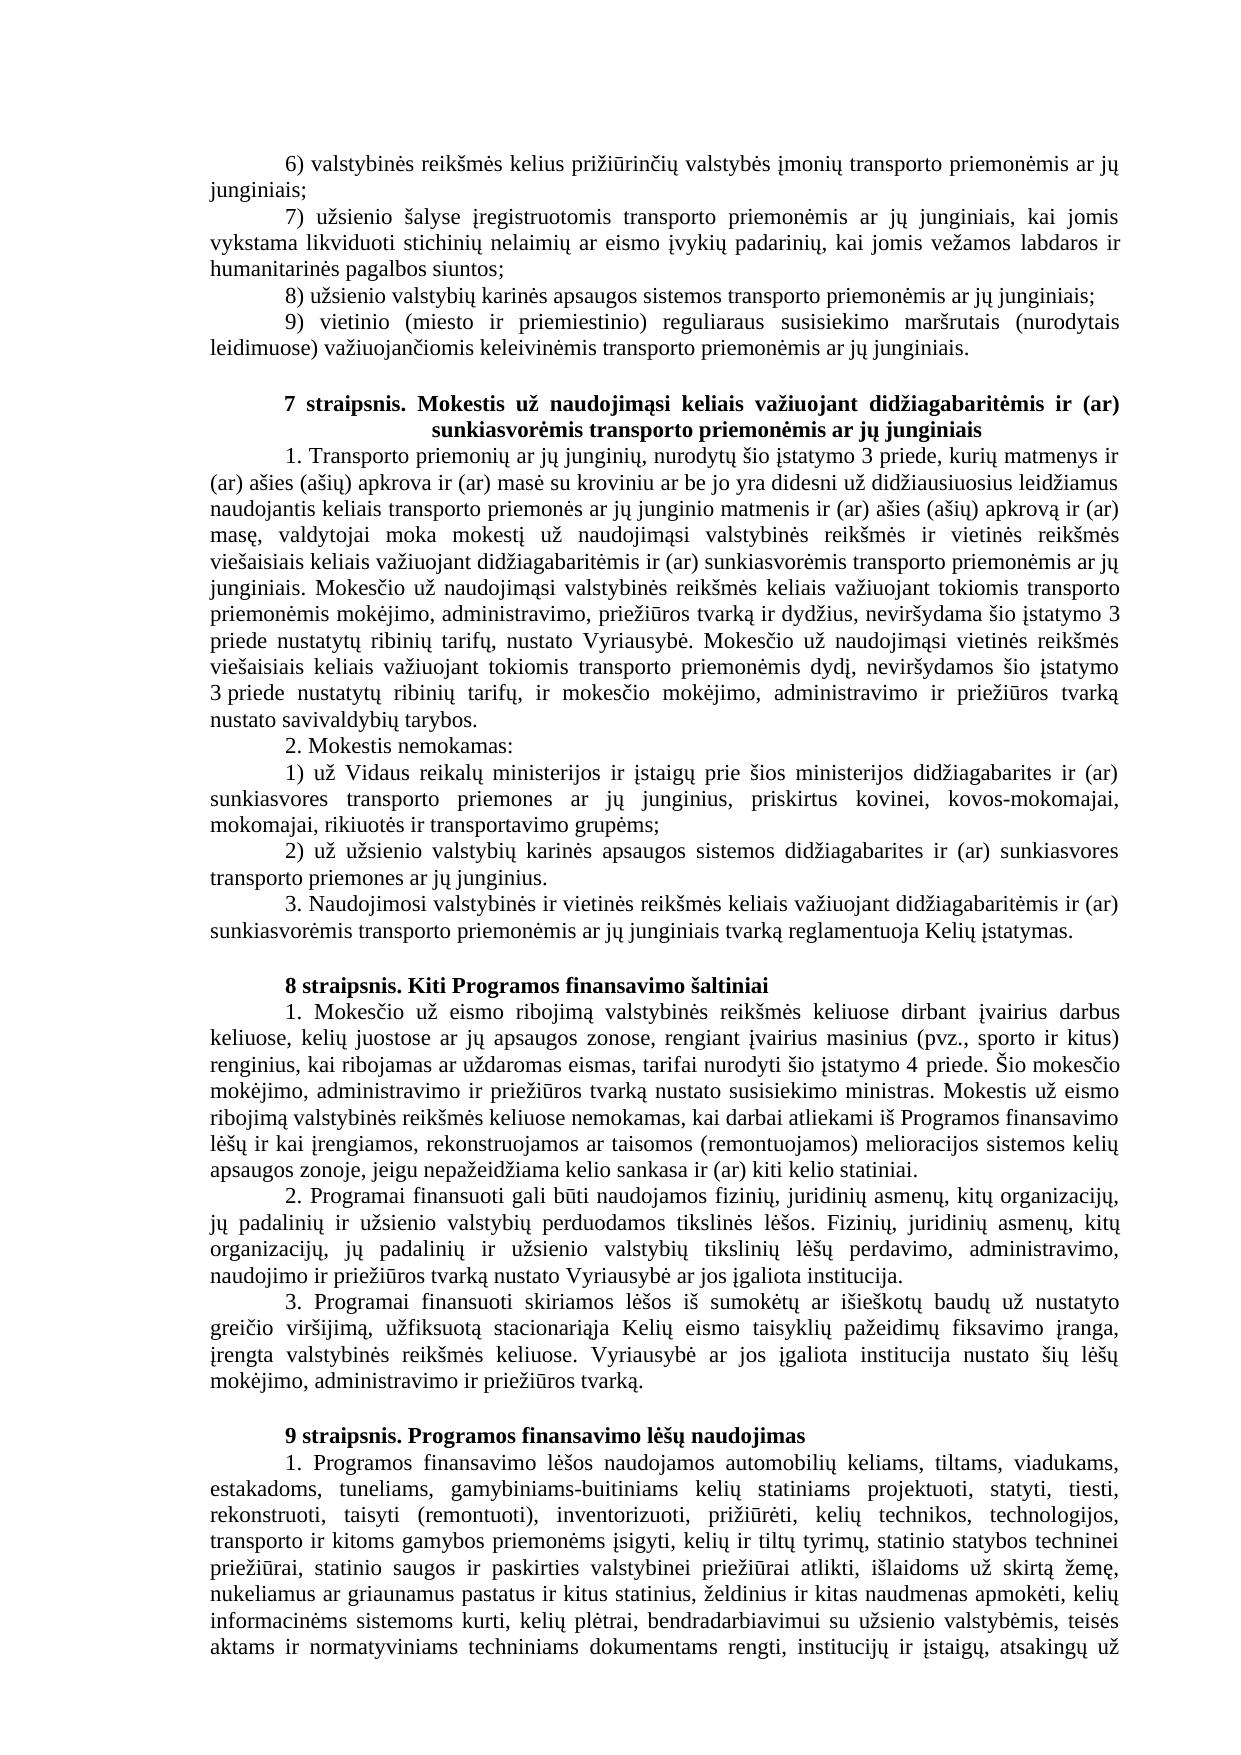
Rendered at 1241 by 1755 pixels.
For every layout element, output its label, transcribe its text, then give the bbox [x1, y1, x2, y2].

text 1. Mokesčio už eismo ribojimą valstybinės reikšmės keliuose dirbant įvairius darbus keliuose, kelių juostose ar jų apsaugos zonose, rengiant įvairius masinius (pvz., sporto ir kitus) renginius, kai ribojamas ar uždaromas eismas, tarifai nurodyti šio įstatymo 4 priede. Šio mokesčio mokėjimo, administravimo ir priežiūros tvarką nustato susisiekimo ministras. Mokestis už eismo ribojimą valstybinės reikšmės keliuose nemokamas, kai darbai atliekami iš Programos finansavimo lėšų ir kai įrengiamos, rekonstruojamos ar taisomos (remontuojamos) melioracijos sistemos kelių apsaugos zonoje, jeigu nepažeidžiama kelio sankasa ir (ar) kiti kelio statiniai. [210, 998, 1120, 1183]
text 1. Transporto priemonių ar jų junginių, nurodytų šio įstatymo 3 priede, kurių matmenys ir (ar) ašies (ašių) apkrova ir (ar) masė su kroviniu ar be jo yra didesni už didžiausiuosius leidžiamus naudojantis keliais transporto priemonės ar jų junginio matmenis ir (ar) ašies (ašių) apkrovą ir (ar) masę, valdytojai moka mokestį už naudojimąsi valstybinės reikšmės ir vietinės reikšmės viešaisiais keliais važiuojant didžiagabaritėmis ir (ar) sunkiasvorėmis transporto priemonėmis ar jų junginiais. Mokesčio už naudojimąsi valstybinės reikšmės keliais važiuojant tokiomis transporto priemonėmis mokėjimo, administravimo, priežiūros tvarką ir dydžius, neviršydama šio įstatymo 3 priede nustatytų ribinių tarifų, nustato Vyriausybė. Mokesčio už naudojimąsi vietinės reikšmės viešaisiais keliais važiuojant tokiomis transporto priemonėmis dydį, neviršydamos šio įstatymo 3 priede nustatytų ribinių tarifų, ir mokesčio mokėjimo, administravimo ir priežiūros tvarką nustato savivaldybių tarybos. [210, 442, 1120, 732]
text 2) už užsienio valstybių karinės apsaugos sistemos didžiagabarites ir (ar) sunkiasvores transporto priemones ar jų junginius. [210, 838, 1120, 890]
text 6) valstybinės reikšmės kelius prižiūrinčių valstybės įmonių transporto priemonėmis ar jų junginiais; [210, 150, 1120, 203]
text 1) už Vidaus reikalų ministerijos ir įstaigų prie šios ministerijos didžiagabarites ir (ar) sunkiasvores transporto priemones ar jų junginius, priskirtus kovinei, kovos-mokomajai, mokomajai, rikiuotės ir transportavimo grupėms; [210, 758, 1120, 838]
text 3. Naudojimosi valstybinės ir vietinės reikšmės keliais važiuojant didžiagabaritėmis ir (ar) sunkiasvorėmis transporto priemonėmis ar jų junginiais tvarką reglamentuoja Kelių įstatymas. [210, 890, 1120, 943]
text 7) užsienio šalyse įregistruotomis transporto priemonėmis ar jų junginiais, kai jomis vykstama likviduoti stichinių nelaimių ar eismo įvykių padarinių, kai jomis vežamos labdaros ir humanitarinės pagalbos siuntos; [210, 203, 1120, 282]
text 1. Programos finansavimo lėšos naudojamos automobilių keliams, tiltams, viadukams, estakadoms, tuneliams, gamybiniams-buitiniams kelių statiniams projektuoti, statyti, tiesti, rekonstruoti, taisyti (remontuoti), inventorizuoti, prižiūrėti, kelių technikos, technologijos, transporto ir kitoms gamybos priemonėms įsigyti, kelių ir tiltų tyrimų, statinio statybos techninei priežiūrai, statinio saugos ir paskirties valstybinei priežiūrai atlikti, išlaidoms už skirtą žemę, nukeliamus ar griaunamus pastatus ir kitus statinius, želdinius ir kitas naudmenas apmokėti, kelių informacinėms sistemoms kurti, kelių plėtrai, bendradarbiavimui su užsienio valstybėmis, teisės aktams ir normatyviniams techniniams dokumentams rengti, institucijų ir įstaigų, atsakingų už [210, 1448, 1120, 1659]
text 7 straipsnis. Mokestis už naudojimąsi keliais važiuojant didžiagabaritėmis ir (ar) sunkiasvorėmis transporto priemonėmis ar jų junginiais [284, 389, 1120, 442]
text 2. Programai finansuoti gali būti naudojamos fizinių, juridinių asmenų, kitų organizacijų, jų padalinių ir užsienio valstybių perduodamos tikslinės lėšos. Fizinių, juridinių asmenų, kitų organizacijų, jų padalinių ir užsienio valstybių tikslinių lėšų perdavimo, administravimo, naudojimo ir priežiūros tvarką nustato Vyriausybė ar jos įgaliota institucija. [210, 1183, 1120, 1288]
text 8 straipsnis. Kiti Programos finansavimo šaltiniai [210, 972, 1120, 998]
text 3. Programai finansuoti skiriamos lėšos iš sumokėtų ar išieškotų baudų už nustatyto greičio viršijimą, užfiksuotą stacionariąja Kelių eismo taisyklių pažeidimų fiksavimo įranga, įrengta valstybinės reikšmės keliuose. Vyriausybė ar jos įgaliota institucija nustato šių lėšų mokėjimo, administravimo ir priežiūros tvarką. [210, 1288, 1120, 1393]
text 2. Mokestis nemokamas: [210, 732, 1120, 758]
text 9 straipsnis. Programos finansavimo lėšų naudojimas [210, 1422, 1120, 1448]
text 8) užsienio valstybių karinės apsaugos sistemos transporto priemonėmis ar jų junginiais; [210, 282, 1120, 308]
text 9) vietinio (miesto ir priemiestinio) reguliaraus susisiekimo maršrutais (nurodytais leidimuose) važiuojančiomis keleivinėmis transporto priemonėmis ar jų junginiais. [210, 308, 1120, 361]
